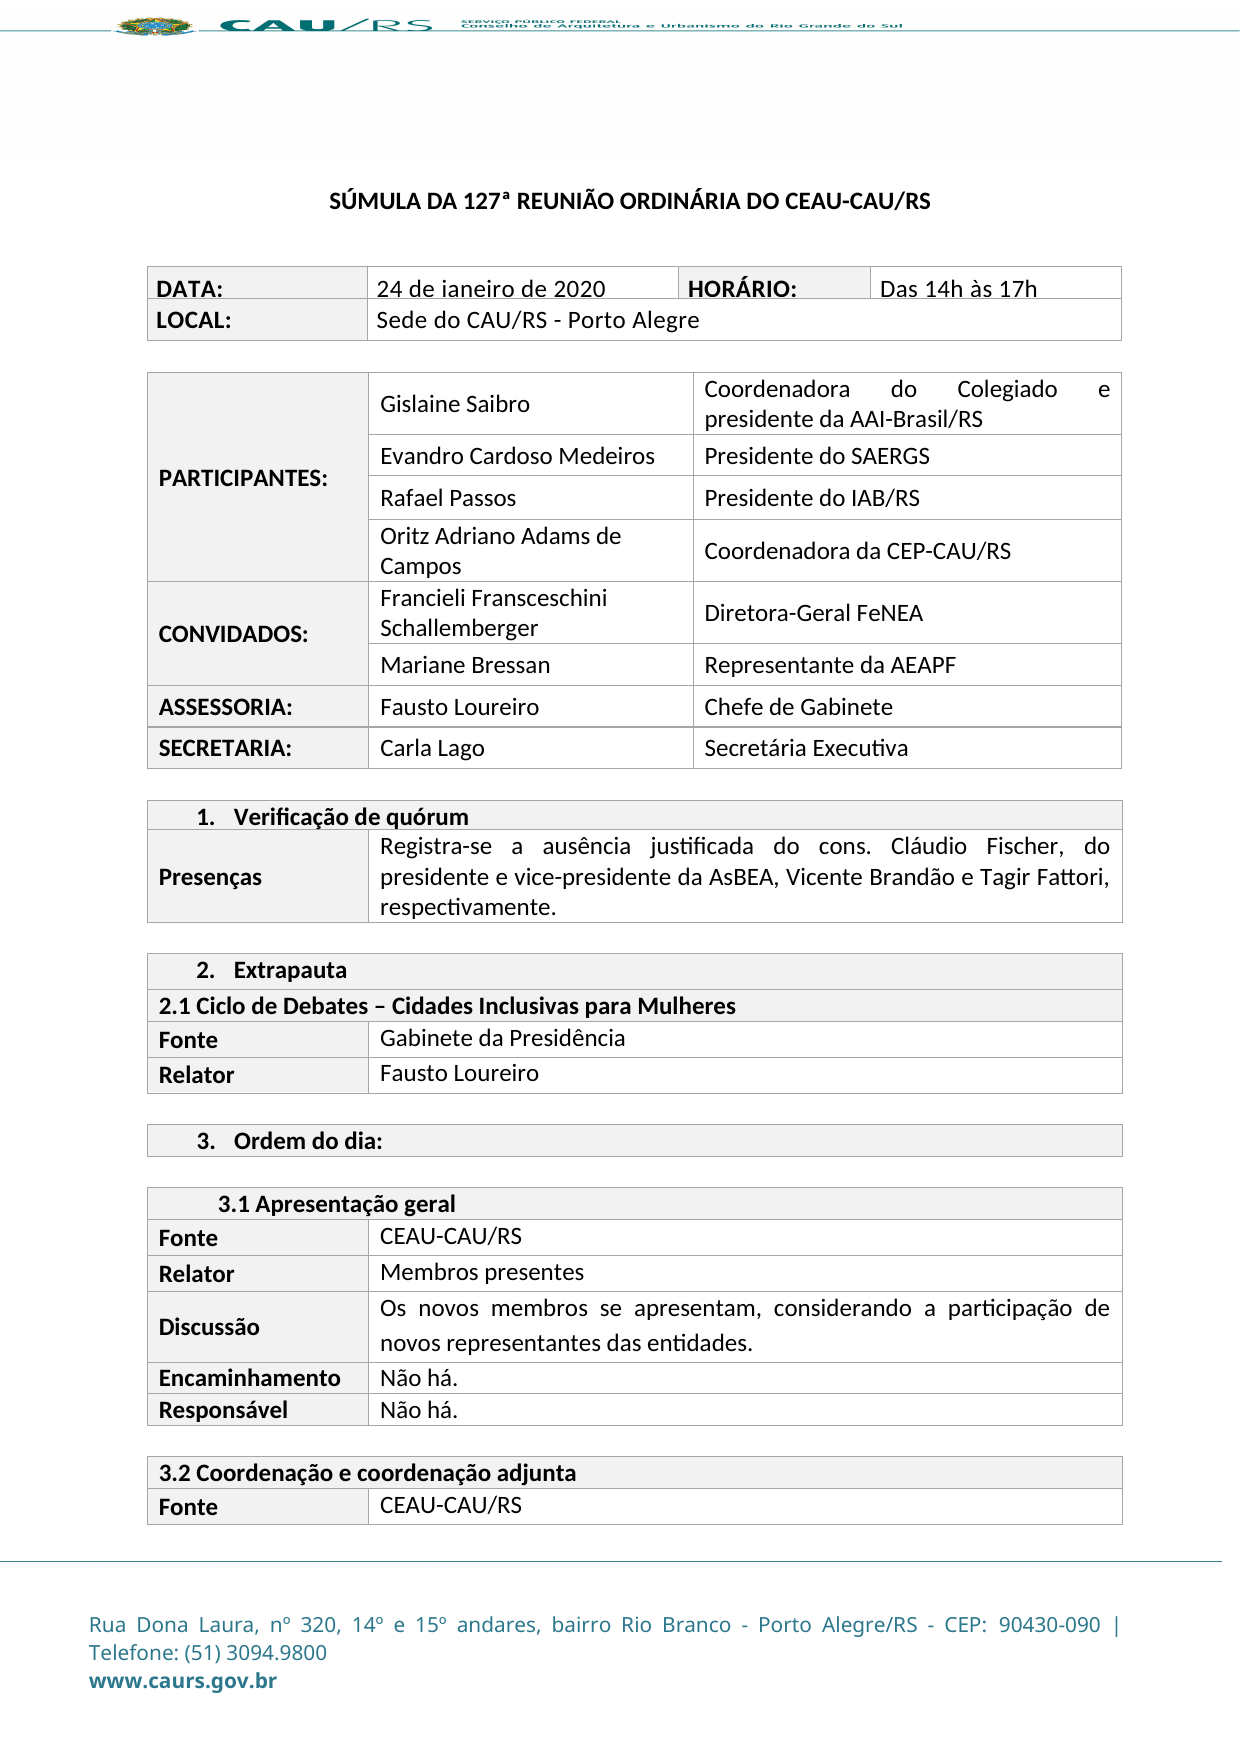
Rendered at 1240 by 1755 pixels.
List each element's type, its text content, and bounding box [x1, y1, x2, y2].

table_cell Representante da AEAPF [694, 644, 1121, 685]
table_header 3.2 Coordenação e coordenação adjunta [148, 1457, 1122, 1488]
table_header Gislaine Saibro [369, 373, 693, 434]
table_cell Encaminhamento [148, 1363, 368, 1393]
table_cell Das 14h às 17h [871, 267, 1121, 298]
table_header Ordem do dia: [148, 1125, 1122, 1156]
table_cell CONVIDADOS: [148, 582, 368, 685]
table_cell Fonte [148, 1220, 368, 1255]
table_cell Relator [148, 1058, 368, 1092]
table_cell Carla Lago [369, 728, 693, 768]
table_cell 24 de janeiro de 2020 [368, 267, 678, 298]
table_cell HORÁRIO: [679, 267, 870, 298]
table_header Apresentação geral [148, 1188, 1122, 1219]
table_cell SECRETARIA: [148, 728, 368, 768]
table_cell Fausto Loureiro [369, 1058, 1122, 1092]
table_header SÚMULA DA 127ª REUNIÃO ORDINÁRIA DO CEAU-CAU/RS [147, 177, 1122, 266]
table_cell Discussão [148, 1292, 368, 1362]
table_header Coordenadora do Colegiado e presidente da AAI-Brasil/RS [694, 373, 1121, 434]
table_cell Secretária Executiva [694, 728, 1121, 768]
table_cell Responsável [148, 1394, 368, 1425]
table_cell Membros presentes [369, 1256, 1122, 1291]
table_cell Registra-se a ausência justificada do cons. Cláudio Fischer, do presidente e vice-presidente da AsBEA, Vicente Brandão e Tagir Fattori, respectivamente. [369, 830, 1122, 922]
table_cell Fonte [148, 1489, 368, 1524]
table_cell LOCAL: [148, 299, 367, 340]
table_cell Presidente do SAERGS [694, 435, 1121, 475]
table_cell Diretora-Geral FeNEA [694, 582, 1121, 643]
table_cell Fonte [148, 1022, 368, 1057]
table_cell Fausto Loureiro [369, 686, 693, 726]
table_cell CEAU-CAU/RS [369, 1489, 1122, 1524]
table_cell Mariane Bressan [369, 644, 693, 685]
table_cell Relator [148, 1256, 368, 1291]
table_cell Sede do CAU/RS - Porto Alegre [368, 299, 1121, 340]
table_cell Gabinete da Presidência [369, 1022, 1122, 1057]
table_header Verificação de quórum [148, 801, 1122, 829]
table_cell Coordenadora da CEP-CAU/RS [694, 520, 1121, 581]
table_cell DATA: [148, 267, 367, 298]
table_cell Os novos membros se apresentam, considerando a participação de novos representantes das entidades. [369, 1292, 1122, 1362]
table_cell Rafael Passos [369, 476, 693, 519]
table_cell Não há. [369, 1394, 1122, 1425]
table_cell Presenças [148, 830, 368, 922]
table_cell Oritz Adriano Adams de Campos [369, 520, 693, 581]
table_cell Francieli Fransceschini Schallemberger [369, 582, 693, 643]
table_cell ASSESSORIA: [148, 686, 368, 726]
table_header PARTICIPANTES: [148, 373, 368, 581]
table_cell CEAU-CAU/RS [369, 1220, 1122, 1255]
table_cell Evandro Cardoso Medeiros [369, 435, 693, 475]
table_cell Não há. [369, 1363, 1122, 1393]
table_cell 2.1 Ciclo de Debates – Cidades Inclusivas para Mulheres [148, 990, 1122, 1021]
table_header Extrapauta [148, 954, 1122, 989]
table_cell Presidente do IAB/RS [694, 476, 1121, 519]
table_cell Chefe de Gabinete [694, 686, 1121, 726]
